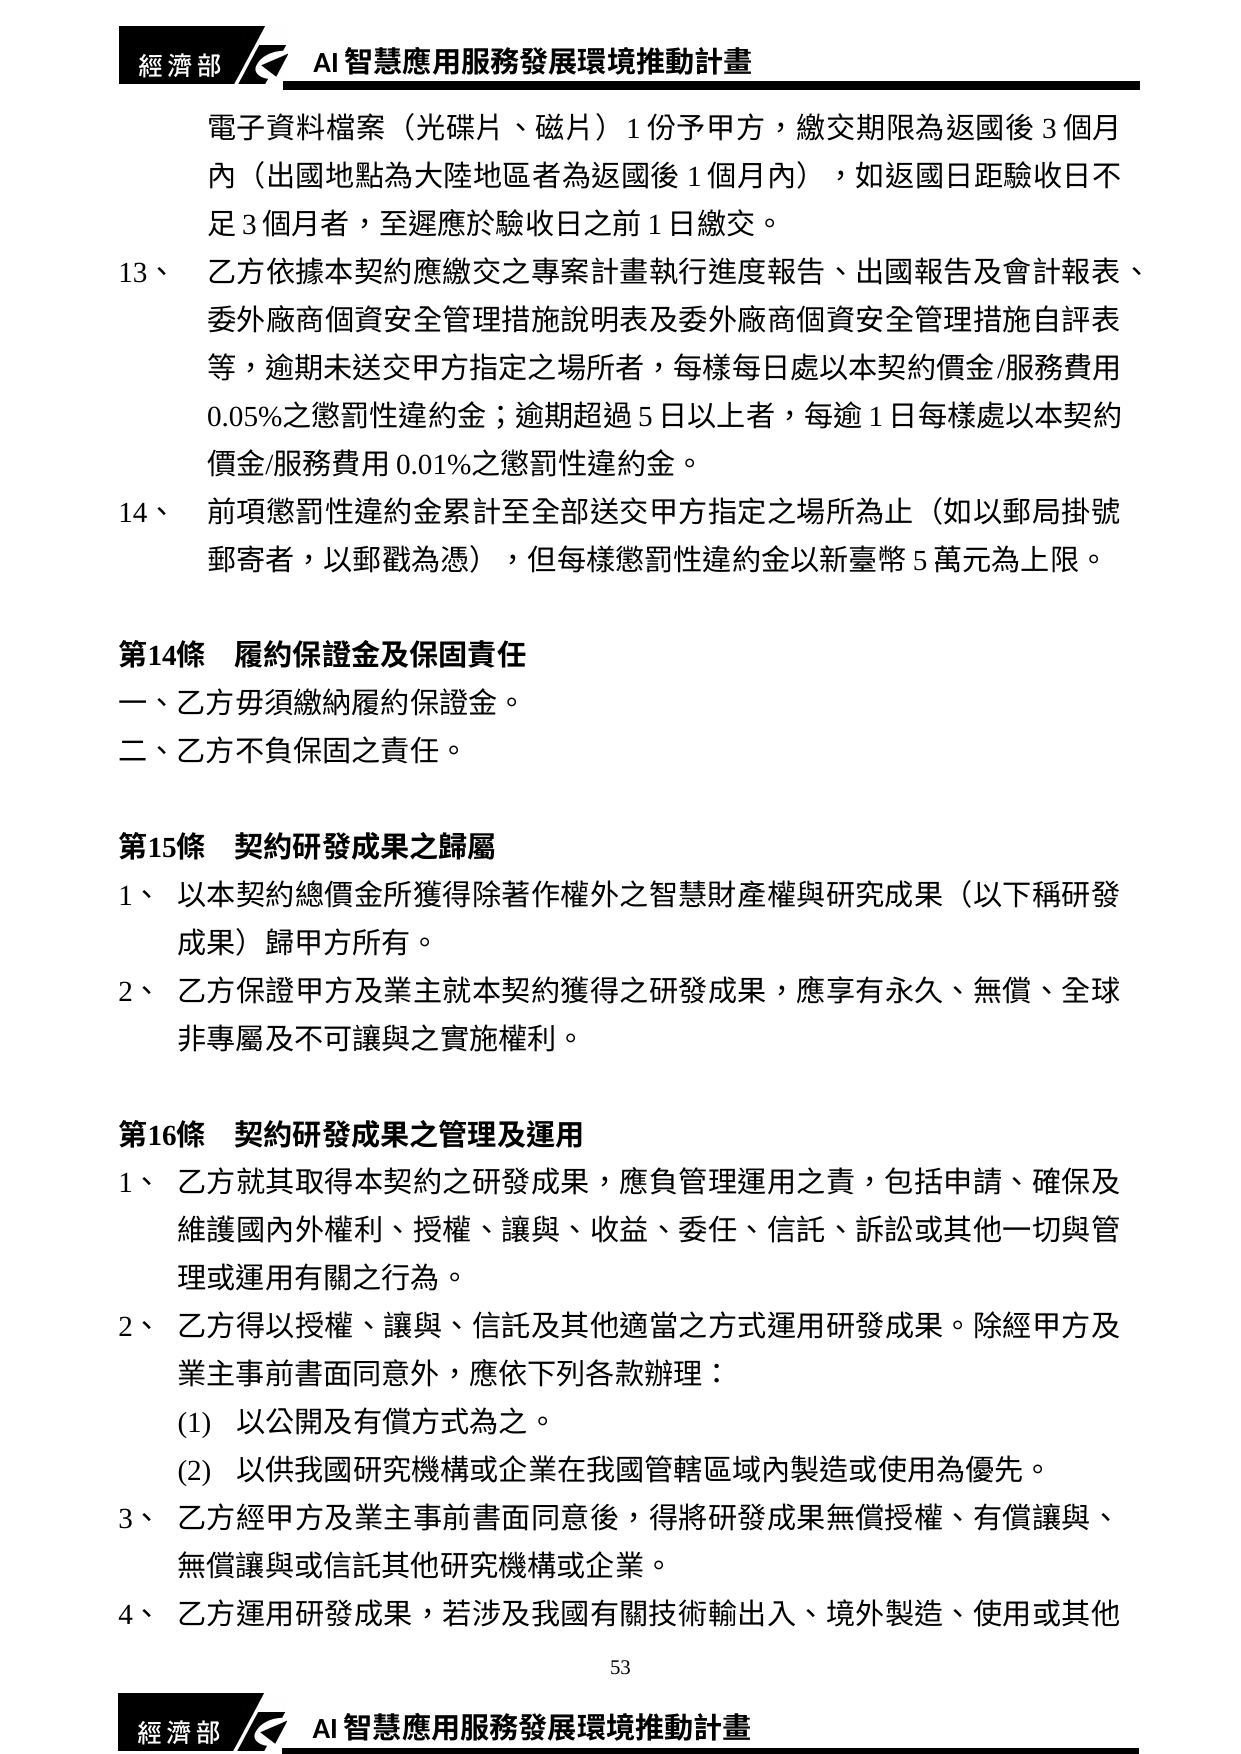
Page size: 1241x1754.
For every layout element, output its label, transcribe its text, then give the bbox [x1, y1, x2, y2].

list 前項懲罰性違約金累計至全部送交甲方指定之場所為止（如以郵局掛號郵寄者，以郵戳為憑），但每樣懲罰性違約金以新臺幣5萬元為上限。 [118, 484, 1122, 579]
list 契約研發成果之管理及運用 [118, 1107, 1122, 1154]
text 二、乙方不負保固之責任。 [118, 723, 1122, 771]
list 乙方保證甲方及業主就本契約獲得之研發成果，應享有永久、無償、全球、非專屬及不可讓與之實施權利。 [118, 963, 1122, 1059]
list 以公開及有償方式為之。 [177, 1394, 1122, 1442]
list 乙方就其取得本契約之研發成果，應負管理運用之責，包括申請、確保及維護國內外權利、授權、讓與、收益、委任、信託、訴訟或其他一切與管理或運用有關之行為。 [118, 1154, 1122, 1298]
list 履約保證金及保固責任 [118, 627, 1122, 675]
list 乙方運用研發成果，若涉及我國有關技術輸出入、境外製造、使用或其他 [118, 1586, 1122, 1634]
list 乙方經甲方及業主事前書面同意後，得將研發成果無償授權、有償讓與、無償讓與或信託其他研究機構或企業。 [118, 1490, 1122, 1586]
list 乙方得以授權、讓與、信託及其他適當之方式運用研發成果。除經甲方及業主事前書面同意外，應依下列各款辦理： [118, 1298, 1122, 1394]
list 契約研發成果之歸屬 [118, 819, 1122, 867]
list 以供我國研究機構或企業在我國管轄區域內製造或使用為優先。 [177, 1442, 1122, 1490]
list 乙方依據本契約應繳交之專案計畫執行進度報告、出國報告及會計報表、委外廠商個資安全管理措施說明表及委外廠商個資安全管理措施自評表等，逾期未送交甲方指定之場所者，每樣每日處以本契約價金/服務費用0.05%之懲罰性違約金；逾期超過5日以上者，每逾1日每樣處以本契約價金/服務費用0.01%之懲罰性違約金。 [118, 244, 1122, 484]
list 以本契約總價金所獲得除著作權外之智慧財產權與研究成果（以下稱研發成果）歸甲方所有。 [118, 867, 1122, 963]
list 電子資料檔案（光碟片、磁片）1份予甲方，繳交期限為返國後3個月內（出國地點為大陸地區者為返國後1個月內），如返國日距驗收日不足3個月者，至遲應於驗收日之前1日繳交。 [118, 100, 1122, 244]
text 一、乙方毋須繳納履約保證金。 [118, 675, 1122, 723]
